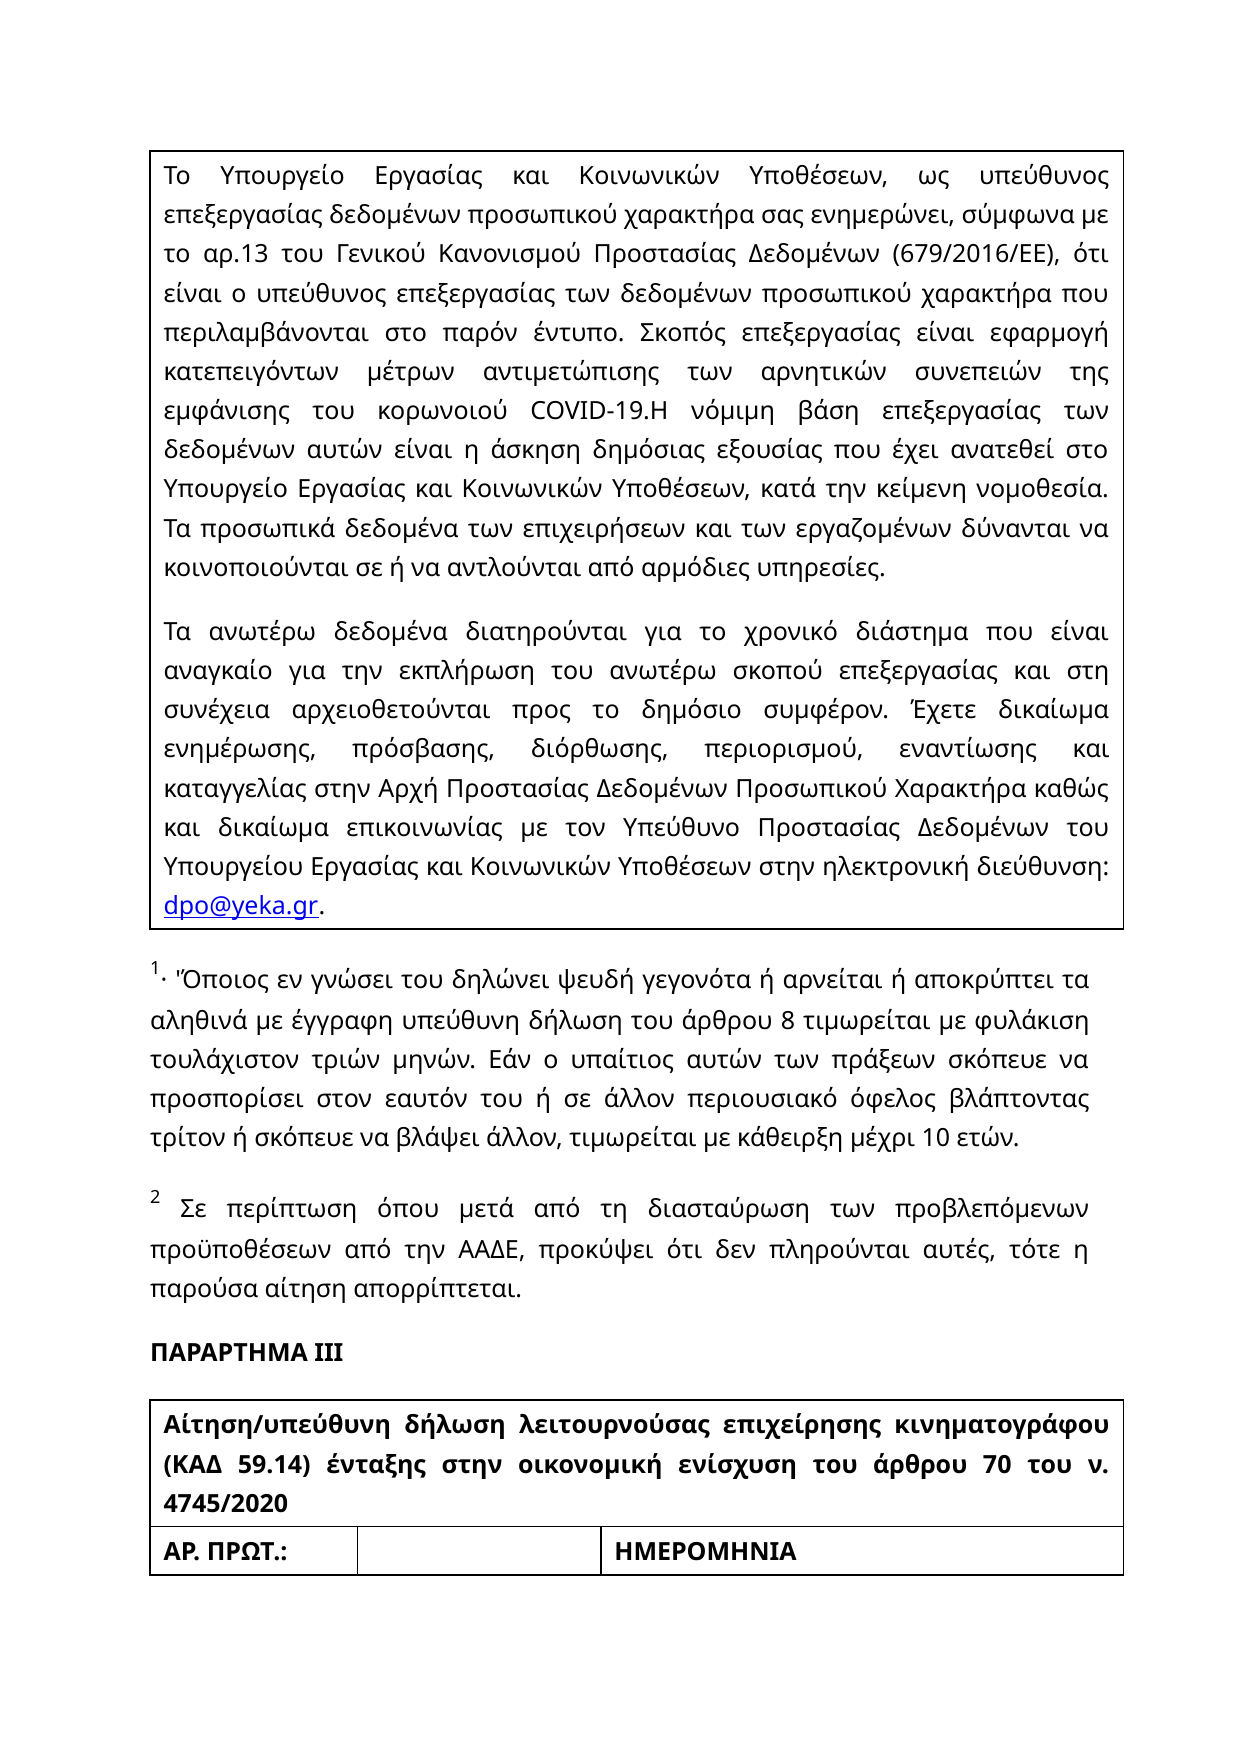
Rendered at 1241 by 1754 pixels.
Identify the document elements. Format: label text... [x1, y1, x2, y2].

text 1· 'Όποιος εν γνώσει του δηλώνει ψευδή γεγονότα ή αρνείται ή αποκρύπτει τα αληθινά με έγγραφη υπεύθυνη δήλωση του άρθρου 8 τιμωρείται με φυλάκιση τουλάχιστον τριών μηνών. Εάν ο υπαίτιος αυτών των πράξεων σκόπευε να προσπορίσει στον εαυτόν του ή σε άλλον περιουσιακό όφελος βλάπτοντας τρίτον ή σκόπευε να βλάψει άλλον, τιμωρείται με κάθειρξη μέχρι 10 ετών. [150, 955, 1090, 1154]
table_cell Το Υπουργείο Εργασίας και Κοινωνικών Υποθέσεων, ως υπεύθυνος επεξεργασίας δεδομένων προσωπικού χαρακτήρα σας ενημερώνει, σύμφωνα με το αρ.13 του Γενικού Κανονισμού Προστασίας Δεδομένων (679/2016/ΕΕ), ότι είναι ο υπεύθυνος επεξεργασίας των δεδομένων προσωπικού χαρακτήρα που περιλαμβάνονται στο παρόν έντυπο. Σκοπός επεξεργασίας είναι εφαρμογή κατεπειγόντων μέτρων αντιμετώπισης των αρνητικών συνεπειών της εμφάνισης του κορωνοιού COVID-19.Η νόμιμη βάση επεξεργασίας των δεδομένων αυτών είναι η άσκηση δημόσιας εξουσίας που έχει ανατεθεί στο Υπουργείο Εργασίας και Κοινωνικών Υποθέσεων, κατά την κείμενη νομοθεσία. Τα προσωπικά δεδομένα των επιχειρήσεων και των εργαζομένων δύνανται να κοινοποιούνται σε ή να αντλούνται από αρμόδιες υπηρεσίες. Τα ανωτέρω δεδομένα διατηρούνται για το χρονικό διάστημα που είναι αναγκαίο για την εκπλήρωση του ανωτέρω σκοπού επεξεργασίας και στη συνέχεια αρχειοθετούνται προς το δημόσιο συμφέρον. Έχετε δικαίωμα ενημέρωσης, πρόσβασης, διόρθωσης, περιορισμού, εναντίωσης και καταγγελίας στην Αρχή Προστασίας Δεδομένων Προσωπικού Χαρακτήρα καθώς και δικαίωμα επικοινωνίας με τον Υπεύθυνο Προστασίας Δεδομένων του Υπουργείου Εργασίας και Κοινωνικών Υποθέσεων στην ηλεκτρονική διεύθυνση: dpo@yeka.gr. [151, 152, 1123, 928]
table_header Αίτηση/υπεύθυνη δήλωση λειτουρνούσας επιχείρησης κινηματογράφου (ΚΑΔ 59.14) ένταξης στην οικονομική ενίσχυση του άρθρου 70 του ν. 4745/2020 [151, 1401, 1123, 1526]
table_cell [358, 1527, 600, 1574]
text ΠΑΡΑΡΤΗΜΑ III [150, 1335, 1090, 1369]
table_cell ΗΜΕΡΟΜΗΝΙΑ [602, 1527, 1123, 1574]
table_cell ΑΡ. ΠΡΩΤ.: [151, 1527, 357, 1574]
text 2 Σε περίπτωση όπου μετά από τη διασταύρωση των προβλεπόμενων προϋποθέσεων από την ΑΑΔΕ, προκύψει ότι δεν πληρούνται αυτές, τότε η παρούσα αίτηση απορρίπτεται. [150, 1184, 1090, 1305]
